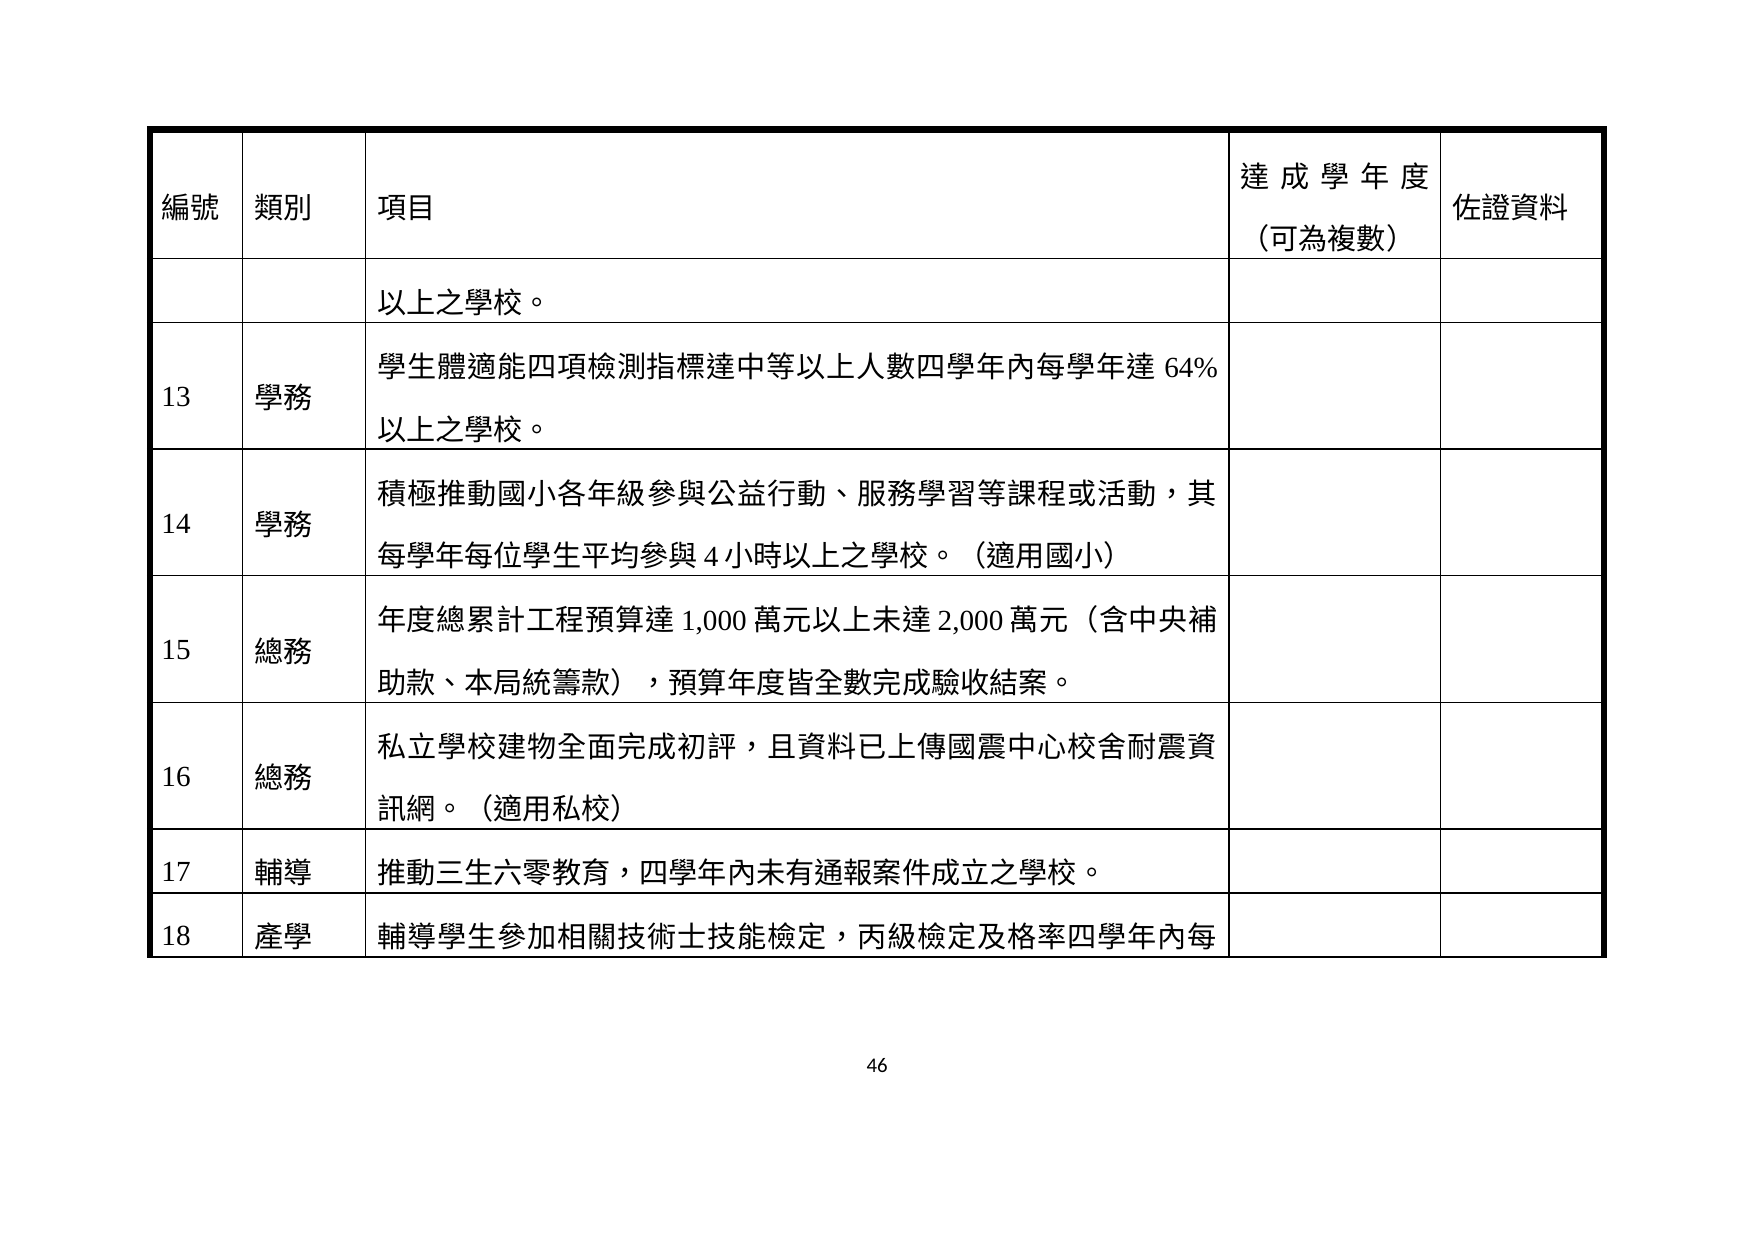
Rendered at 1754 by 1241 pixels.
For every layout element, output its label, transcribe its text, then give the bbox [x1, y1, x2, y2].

table_cell [153, 259, 242, 322]
table_cell 總務 [243, 703, 365, 828]
table_header 編號 [153, 133, 242, 258]
table_cell 13 [153, 323, 242, 448]
table_header 項目 [366, 133, 1228, 258]
table_cell 15 [153, 576, 242, 701]
table_cell 輔導學生參加相關技術士技能檢定，丙級檢定及格率四學年內每 [366, 894, 1228, 956]
table_cell 17 [153, 830, 242, 892]
table_cell [1441, 576, 1601, 701]
table_cell [1441, 450, 1601, 575]
table_header 類別 [243, 133, 365, 258]
table_cell [1441, 830, 1601, 892]
table_cell 學生體適能四項檢測指標達中等以上人數四學年內每學年達64%以上之學校。 [366, 323, 1228, 448]
table_cell [1230, 259, 1440, 322]
table_cell 18 [153, 894, 242, 956]
table_header 達成學年度（可為複數） [1230, 133, 1440, 258]
table_cell [243, 259, 365, 322]
table_cell 產學 [243, 894, 365, 956]
table_header 佐證資料 [1441, 133, 1601, 258]
table_cell 以上之學校。 [366, 259, 1228, 322]
table_cell 學務 [243, 323, 365, 448]
table_cell 總務 [243, 576, 365, 701]
table_cell [1230, 894, 1440, 956]
table_cell [1230, 576, 1440, 701]
table_cell 學務 [243, 450, 365, 575]
table_cell [1230, 830, 1440, 892]
table_cell 積極推動國小各年級參與公益行動、服務學習等課程或活動，其每學年每位學生平均參與4小時以上之學校。（適用國小） [366, 450, 1228, 575]
table_cell [1441, 703, 1601, 828]
table_cell [1441, 894, 1601, 956]
table_cell 推動三生六零教育，四學年內未有通報案件成立之學校。 [366, 830, 1228, 892]
table_cell [1230, 703, 1440, 828]
table_cell [1441, 323, 1601, 448]
table_cell 16 [153, 703, 242, 828]
table_cell [1441, 259, 1601, 322]
table_cell [1230, 323, 1440, 448]
table_cell 年度總累計工程預算達1,000萬元以上未達2,000萬元（含中央補助款、本局統籌款），預算年度皆全數完成驗收結案。 [366, 576, 1228, 701]
table_cell 輔導 [243, 830, 365, 892]
table_cell 私立學校建物全面完成初評，且資料已上傳國震中心校舍耐震資訊網。（適用私校） [366, 703, 1228, 828]
table_cell 14 [153, 450, 242, 575]
table_cell [1230, 450, 1440, 575]
